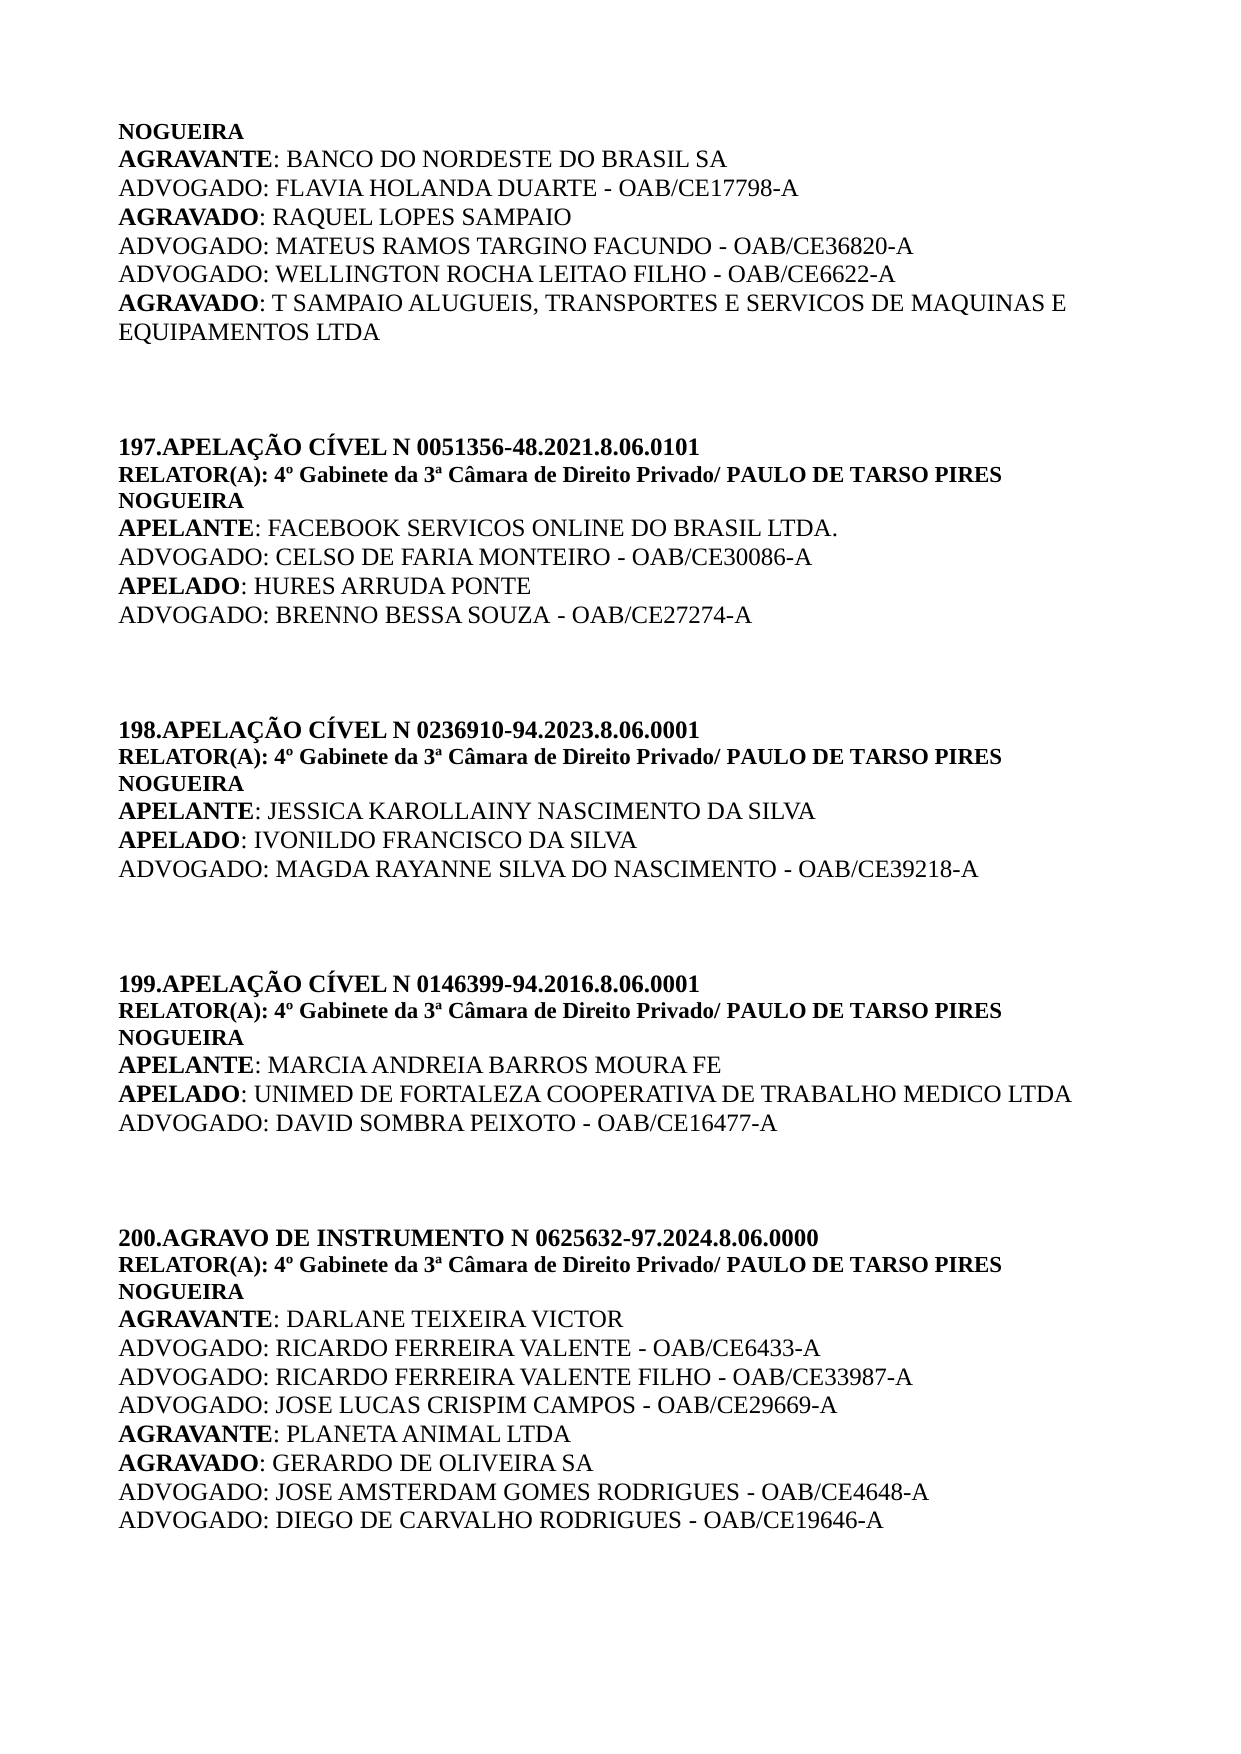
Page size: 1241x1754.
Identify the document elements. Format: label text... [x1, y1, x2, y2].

text NOGUEIRA AGRAVANTE: BANCO DO NORDESTE DO BRASIL SA ADVOGADO: FLAVIA HOLANDA DUARTE - OAB/CE17798-A AGRAVADO: RAQUEL LOPES SAMPAIO ADVOGADO: MATEUS RAMOS TARGINO FACUNDO - OAB/CE36820-A ADVOGADO: WELLINGTON ROCHA LEITAO FILHO - OAB/CE6622-A AGRAVADO: T SAMPAIO ALUGUEIS, TRANSPORTES E SERVICOS DE MAQUINAS E EQUIPAMENTOS LTDA 197.APELAÇÃO CÍVEL N 0051356-48.2021.8.06.0101 RELATOR(A): 4º Gabinete da 3ª Câmara de Direito Privado/ PAULO DE TARSO PIRES NOGUEIRA APELANTE: FACEBOOK SERVICOS ONLINE DO BRASIL LTDA. ADVOGADO: CELSO DE FARIA MONTEIRO - OAB/CE30086-A APELADO: HURES ARRUDA PONTE ADVOGADO: BRENNO BESSA SOUZA - OAB/CE27274-A 198.APELAÇÃO CÍVEL N 0236910-94.2023.8.06.0001 RELATOR(A): 4º Gabinete da 3ª Câmara de Direito Privado/ PAULO DE TARSO PIRES NOGUEIRA APELANTE: JESSICA KAROLLAINY NASCIMENTO DA SILVA APELADO: IVONILDO FRANCISCO DA SILVA ADVOGADO: MAGDA RAYANNE SILVA DO NASCIMENTO - OAB/CE39218-A 199.APELAÇÃO CÍVEL N 0146399-94.2016.8.06.0001 RELATOR(A): 4º Gabinete da 3ª Câmara de Direito Privado/ PAULO DE TARSO PIRES NOGUEIRA APELANTE: MARCIA ANDREIA BARROS MOURA FE APELADO: UNIMED DE FORTALEZA COOPERATIVA DE TRABALHO MEDICO LTDA ADVOGADO: DAVID SOMBRA PEIXOTO - OAB/CE16477-A 200.AGRAVO DE INSTRUMENTO N 0625632-97.2024.8.06.0000 RELATOR(A): 4º Gabinete da 3ª Câmara de Direito Privado/ PAULO DE TARSO PIRES NOGUEIRA AGRAVANTE: DARLANE TEIXEIRA VICTOR ADVOGADO: RICARDO FERREIRA VALENTE - OAB/CE6433-A ADVOGADO: RICARDO FERREIRA VALENTE FILHO - OAB/CE33987-A ADVOGADO: JOSE LUCAS CRISPIM CAMPOS - OAB/CE29669-A AGRAVANTE: PLANETA ANIMAL LTDA AGRAVADO: GERARDO DE OLIVEIRA SA ADVOGADO: JOSE AMSTERDAM GOMES RODRIGUES - OAB/CE4648-A ADVOGADO: DIEGO DE CARVALHO RODRIGUES - OAB/CE19646-A [118, 118, 1122, 1620]
